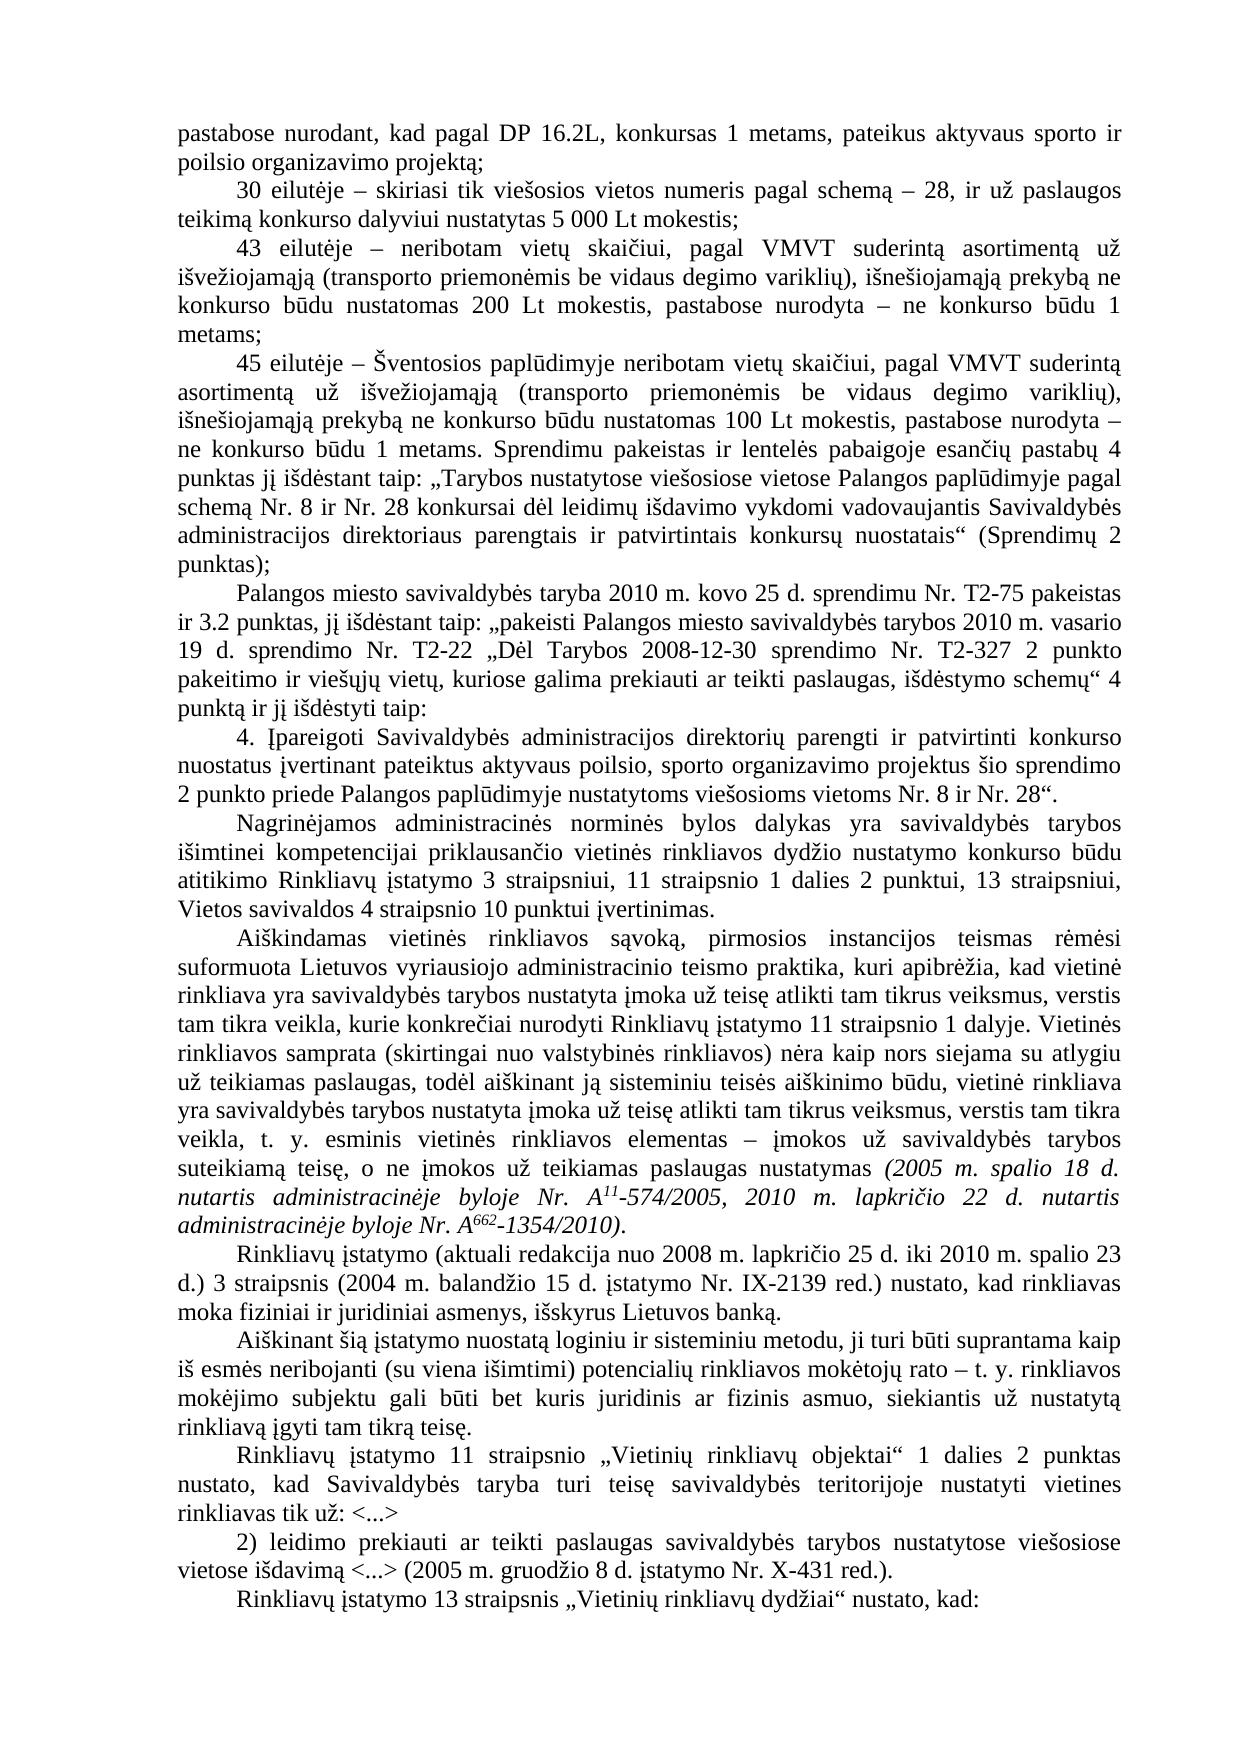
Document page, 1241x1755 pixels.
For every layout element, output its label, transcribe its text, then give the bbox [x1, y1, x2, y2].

text 2) leidimo prekiauti ar teikti paslaugas savivaldybės tarybos nustatytose viešosiose vietose išdavimą <...> (2005 m. gruodžio 8 d. įstatymo Nr. X-431 red.). [177, 1527, 1122, 1584]
text 4. Įpareigoti Savivaldybės administracijos direktorių parengti ir patvirtinti konkurso nuostatus įvertinant pateiktus aktyvaus poilsio, sporto organizavimo projektus šio sprendimo 2 punkto priede Palangos paplūdimyje nustatytoms viešosioms vietoms Nr. 8 ir Nr. 28“. [177, 722, 1122, 808]
text Aiškinant šią įstatymo nuostatą loginiu ir sisteminiu metodu, ji turi būti suprantama kaip iš esmės neribojanti (su viena išimtimi) potencialių rinkliavos mokėtojų rato – t. y. rinkliavos mokėjimo subjektu gali būti bet kuris juridinis ar fizinis asmuo, siekiantis už nustatytą rinkliavą įgyti tam tikrą teisę. [177, 1326, 1122, 1441]
text Aiškindamas vietinės rinkliavos sąvoką, pirmosios instancijos teismas rėmėsi suformuota Lietuvos vyriausiojo administracinio teismo praktika, kuri apibrėžia, kad vietinė rinkliava yra savivaldybės tarybos nustatyta įmoka už teisę atlikti tam tikrus veiksmus, verstis tam tikra veikla, kurie konkrečiai nurodyti Rinkliavų įstatymo 11 straipsnio 1 dalyje. Vietinės rinkliavos samprata (skirtingai nuo valstybinės rinkliavos) nėra kaip nors siejama su atlygiu už teikiamas paslaugas, todėl aiškinant ją sisteminiu teisės aiškinimo būdu, vietinė rinkliava yra savivaldybės tarybos nustatyta įmoka už teisę atlikti tam tikrus veiksmus, verstis tam tikra veikla, t. y. esminis vietinės rinkliavos elementas – įmokos už savivaldybės tarybos suteikiamą teisę, o ne įmokos už teikiamas paslaugas nustatymas (2005 m. spalio 18 d. nutartis administracinėje byloje Nr. A11-574/2005, 2010 m. lapkričio 22 d. nutartis administracinėje byloje Nr. A662-1354/2010). [177, 923, 1122, 1239]
text Rinkliavų įstatymo 11 straipsnio „Vietinių rinkliavų objektai“ 1 dalies 2 punktas nustato, kad Savivaldybės taryba turi teisę savivaldybės teritorijoje nustatyti vietines rinkliavas tik už: <...> [177, 1441, 1122, 1527]
text 45 eilutėje – Šventosios paplūdimyje neribotam vietų skaičiui, pagal VMVT suderintą asortimentą už išvežiojamąją (transporto priemonėmis be vidaus degimo variklių), išnešiojamąją prekybą ne konkurso būdu nustatomas 100 Lt mokestis, pastabose nurodyta – ne konkurso būdu 1 metams. Sprendimu pakeistas ir lentelės pabaigoje esančių pastabų 4 punktas jį išdėstant taip: „Tarybos nustatytose viešosiose vietose Palangos paplūdimyje pagal schemą Nr. 8 ir Nr. 28 konkursai dėl leidimų išdavimo vykdomi vadovaujantis Savivaldybės administracijos direktoriaus parengtais ir patvirtintais konkursų nuostatais“ (Sprendimų 2 punktas); [177, 348, 1122, 578]
text Rinkliavų įstatymo (aktuali redakcija nuo 2008 m. lapkričio 25 d. iki 2010 m. spalio 23 d.) 3 straipsnis (2004 m. balandžio 15 d. įstatymo Nr. IX-2139 red.) nustato, kad rinkliavas moka fiziniai ir juridiniai asmenys, išskyrus Lietuvos banką. [177, 1239, 1122, 1326]
text Palangos miesto savivaldybės taryba 2010 m. kovo 25 d. sprendimu Nr. T2-75 pakeistas ir 3.2 punktas, jį išdėstant taip: „pakeisti Palangos miesto savivaldybės tarybos 2010 m. vasario 19 d. sprendimo Nr. T2-22 „Dėl Tarybos 2008-12-30 sprendimo Nr. T2-327 2 punkto pakeitimo ir viešųjų vietų, kuriose galima prekiauti ar teikti paslaugas, išdėstymo schemų“ 4 punktą ir jį išdėstyti taip: [177, 578, 1122, 722]
text pastabose nurodant, kad pagal DP 16.2L, konkursas 1 metams, pateikus aktyvaus sporto ir poilsio organizavimo projektą; [177, 118, 1122, 176]
text Rinkliavų įstatymo 13 straipsnis „Vietinių rinkliavų dydžiai“ nustato, kad: [177, 1584, 1122, 1613]
text 30 eilutėje – skiriasi tik viešosios vietos numeris pagal schemą – 28, ir už paslaugos teikimą konkurso dalyviui nustatytas 5 000 Lt mokestis; [177, 176, 1122, 233]
text Nagrinėjamos administracinės norminės bylos dalykas yra savivaldybės tarybos išimtinei kompetencijai priklausančio vietinės rinkliavos dydžio nustatymo konkurso būdu atitikimo Rinkliavų įstatymo 3 straipsniui, 11 straipsnio 1 dalies 2 punktui, 13 straipsniui, Vietos savivaldos 4 straipsnio 10 punktui įvertinimas. [177, 808, 1122, 923]
text 43 eilutėje – neribotam vietų skaičiui, pagal VMVT suderintą asortimentą už išvežiojamąją (transporto priemonėmis be vidaus degimo variklių), išnešiojamąją prekybą ne konkurso būdu nustatomas 200 Lt mokestis, pastabose nurodyta – ne konkurso būdu 1 metams; [177, 233, 1122, 348]
